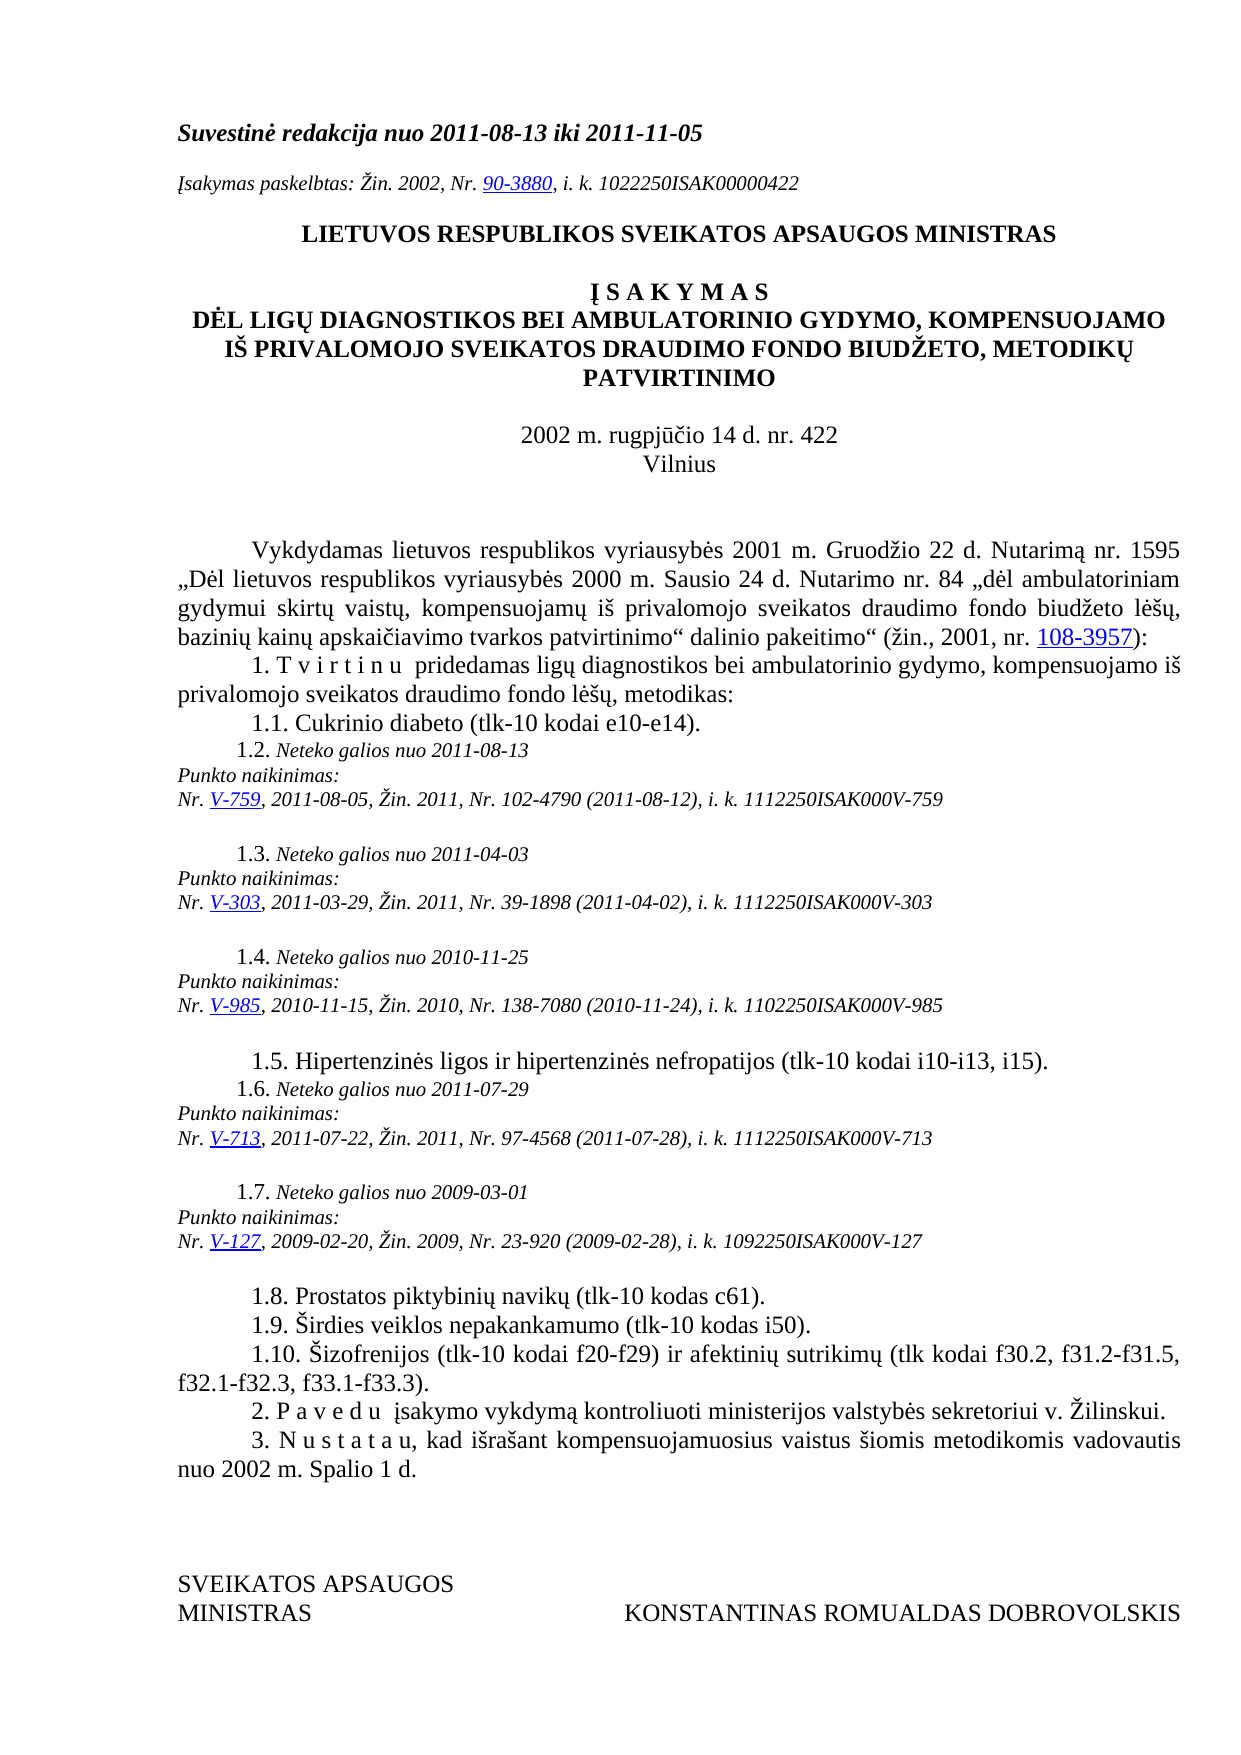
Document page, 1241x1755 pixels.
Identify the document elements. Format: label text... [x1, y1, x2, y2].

text Punkto naikinimas: [177, 1204, 1181, 1229]
text 1. Tvirtinu pridedamas ligų diagnostikos bei ambulatorinio gydymo, kompensuojamo iš privalomojo sveikatos draudimo fondo lėšų, metodikas: [177, 650, 1181, 708]
text DĖL LIGŲ DIAGNOSTIKOS BEI AMBULATORINIO GYDYMO, KOMPENSUOJAMO IŠ PRIVALOMOJO SVEIKATOS DRAUDIMO FONDO BIUDŽETO, METODIKŲ PATVIRTINIMO [177, 305, 1181, 392]
text Nr. V-713, 2011-07-22, Žin. 2011, Nr. 97-4568 (2011-07-28), i. k. 1112250ISAK000V-713 [177, 1125, 1181, 1149]
text SVEIKATOS APSAUGOS [177, 1569, 1181, 1598]
text 2002 m. rugpjūčio 14 d. nr. 422 [177, 420, 1181, 449]
text 1.2. Neteko galios nuo 2011-08-13 [177, 737, 1181, 763]
text 1.8. Prostatos piktybinių navikų (tlk-10 kodas c61). [177, 1281, 1181, 1310]
text Punkto naikinimas: [177, 763, 1181, 787]
text Nr. V-985, 2010-11-15, Žin. 2010, Nr. 138-7080 (2010-11-24), i. k. 1102250ISAK000V-985 [177, 993, 1181, 1017]
text Nr. V-759, 2011-08-05, Žin. 2011, Nr. 102-4790 (2011-08-12), i. k. 1112250ISAK000V-759 [177, 787, 1181, 811]
text 1.5. Hipertenzinės ligos ir hipertenzinės nefropatijos (tlk-10 kodai i10-i13, i15). [177, 1046, 1181, 1075]
text Nr. V-303, 2011-03-29, Žin. 2011, Nr. 39-1898 (2011-04-02), i. k. 1112250ISAK000V-303 [177, 890, 1181, 914]
text LIETUVOS RESPUBLIKOS SVEIKATOS APSAUGOS MINISTRAS [177, 219, 1181, 248]
text 1.1. Cukrinio diabeto (tlk-10 kodai e10-e14). [177, 708, 1181, 737]
text Punkto naikinimas: [177, 866, 1181, 890]
text 1.3. Neteko galios nuo 2011-04-03 [177, 840, 1181, 866]
text Vilnius [177, 449, 1181, 478]
text Punkto naikinimas: [177, 1101, 1181, 1125]
text MINISTRAS KONSTANTINAS ROMUALDAS DOBROVOLSKIS [177, 1598, 1181, 1626]
text 1.7. Neteko galios nuo 2009-03-01 [177, 1178, 1181, 1204]
text Suvestinė redakcija nuo 2011-08-13 iki 2011-11-05 [177, 118, 1181, 147]
text Punkto naikinimas: [177, 969, 1181, 993]
text Nr. V-127, 2009-02-20, Žin. 2009, Nr. 23-920 (2009-02-28), i. k. 1092250ISAK000V-127 [177, 1229, 1181, 1253]
text Į S A K Y M A S [177, 277, 1181, 305]
text 1.9. Širdies veiklos nepakankamumo (tlk-10 kodas i50). [177, 1310, 1181, 1339]
text Vykdydamas lietuvos respublikos vyriausybės 2001 m. Gruodžio 22 d. Nutarimą nr. 1595 „Dėl lietuvos respublikos vyriausybės 2000 m. Sausio 24 d. Nutarimo nr. 84 „dėl ambulatoriniam gydymui skirtų vaistų, kompensuojamų iš privalomojo sveikatos draudimo fondo biudžeto lėšų, bazinių kainų apskaičiavimo tvarkos patvirtinimo“ dalinio pakeitimo“ (žin., 2001, nr. 108-3957): [177, 535, 1181, 650]
text Įsakymas paskelbtas: Žin. 2002, Nr. 90-3880, i. k. 1022250ISAK00000422 [177, 171, 1181, 195]
text 2. Pavedu įsakymo vykdymą kontroliuoti ministerijos valstybės sekretoriui v. Žilinskui. [177, 1396, 1181, 1425]
text 3. Nustatau, kad išrašant kompensuojamuosius vaistus šiomis metodikomis vadovautis nuo 2002 m. Spalio 1 d. [177, 1425, 1181, 1483]
text 1.6. Neteko galios nuo 2011-07-29 [177, 1075, 1181, 1101]
text 1.4. Neteko galios nuo 2010-11-25 [177, 943, 1181, 969]
text 1.10. Šizofrenijos (tlk-10 kodai f20-f29) ir afektinių sutrikimų (tlk kodai f30.2, f31.2-f31.5, f32.1-f32.3, f33.1-f33.3). [177, 1339, 1181, 1396]
